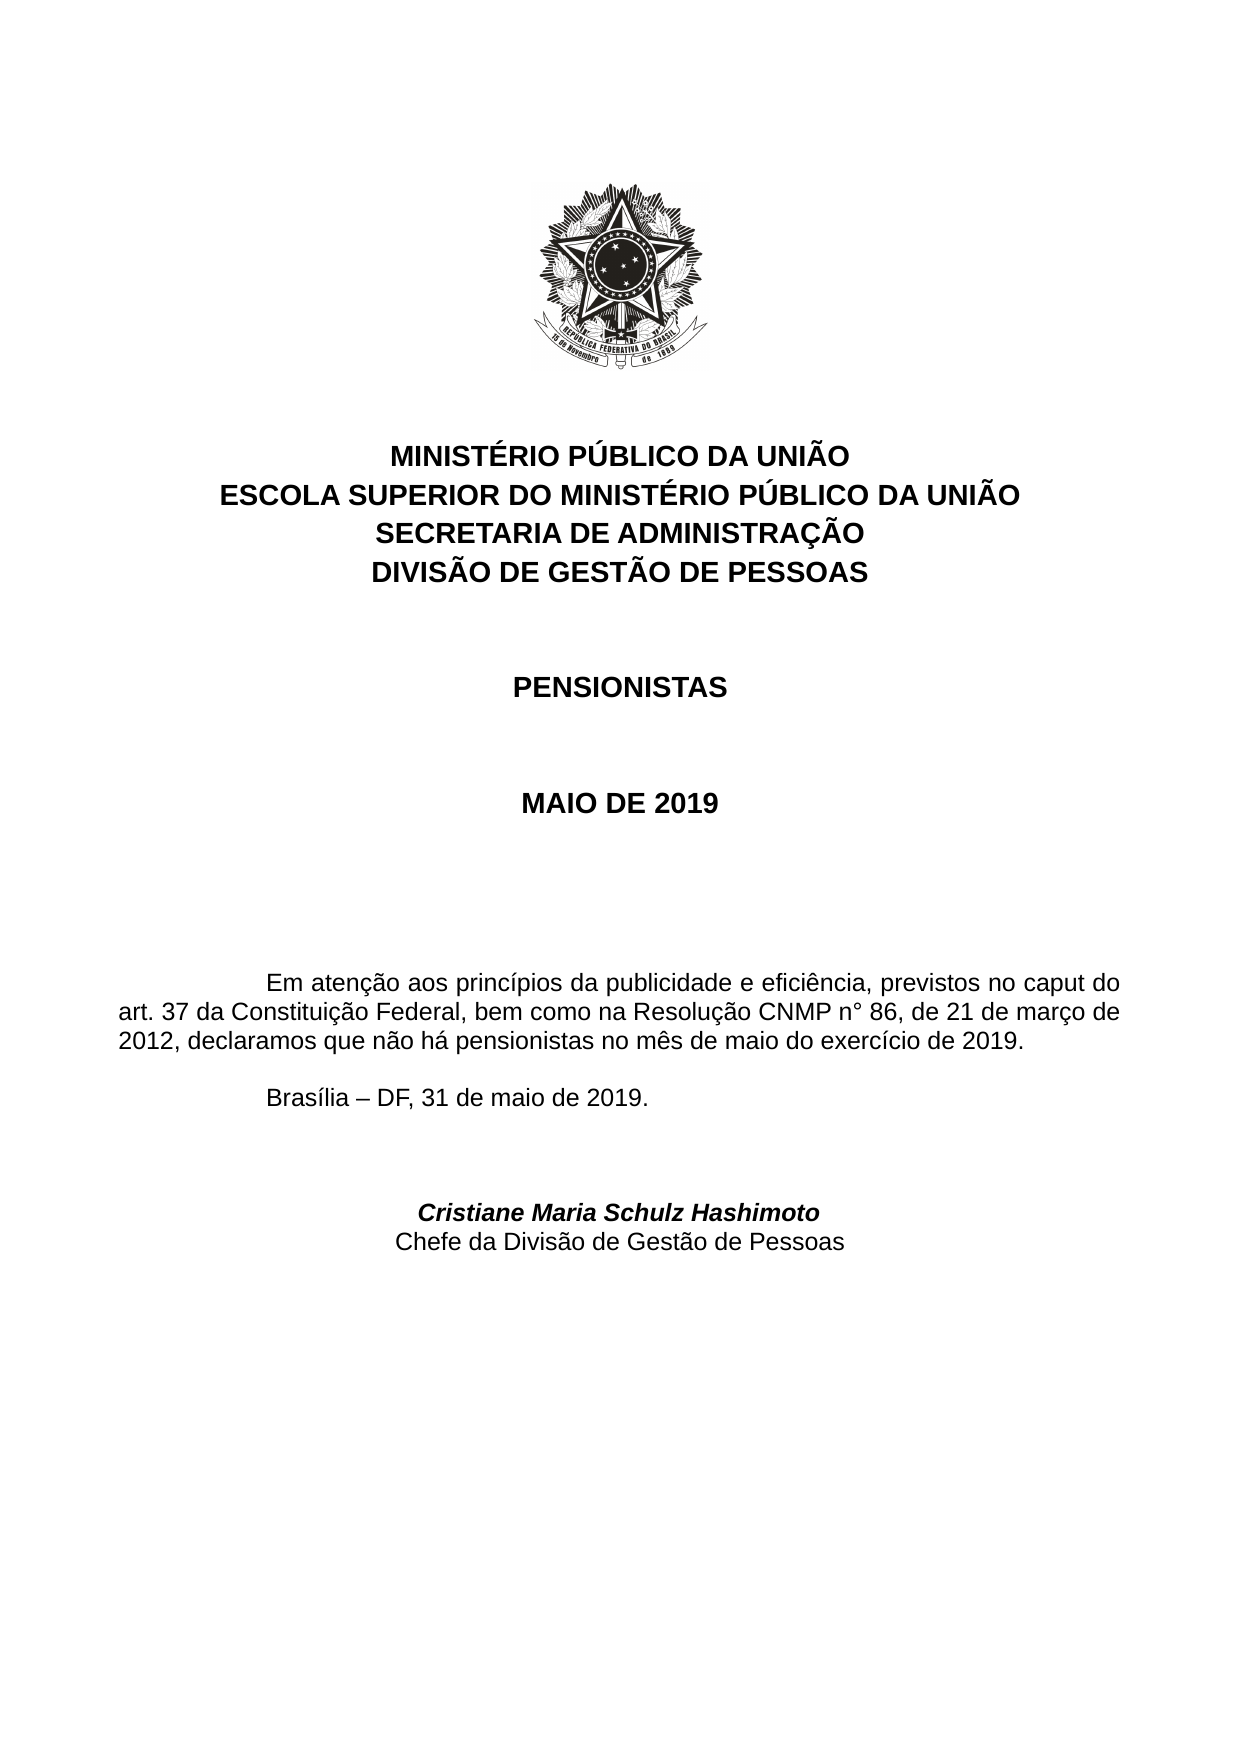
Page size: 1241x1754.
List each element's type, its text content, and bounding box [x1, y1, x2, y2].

text MINISTÉRIO PÚBLICO DA UNIÃO [118, 439, 1122, 473]
text Chefe da Divisão de Gestão de Pessoas [118, 1227, 1122, 1256]
picture [530, 182, 710, 371]
text Brasília – DF, 31 de maio de 2019. [118, 1083, 1122, 1112]
text PENSIONISTAS [118, 670, 1122, 704]
text Cristiane Maria Schulz Hashimoto [118, 1198, 1122, 1227]
text ESCOLA SUPERIOR DO MINISTÉRIO PÚBLICO DA UNIÃO [118, 478, 1122, 511]
text SECRETARIA DE ADMINISTRAÇÃO [118, 516, 1122, 550]
text MAIO DE 2019 [118, 786, 1122, 819]
text DIVISÃO DE GESTÃO DE PESSOAS [118, 555, 1122, 588]
text Em atenção aos princípios da publicidade e eficiência, previstos no caput do art. 37 da Constituição Federal, bem como na Resolução CNMP n° 86, de 21 de março de 2012, declaramos que não há pensionistas no mês de maio do exercício de 2019. [118, 968, 1122, 1054]
